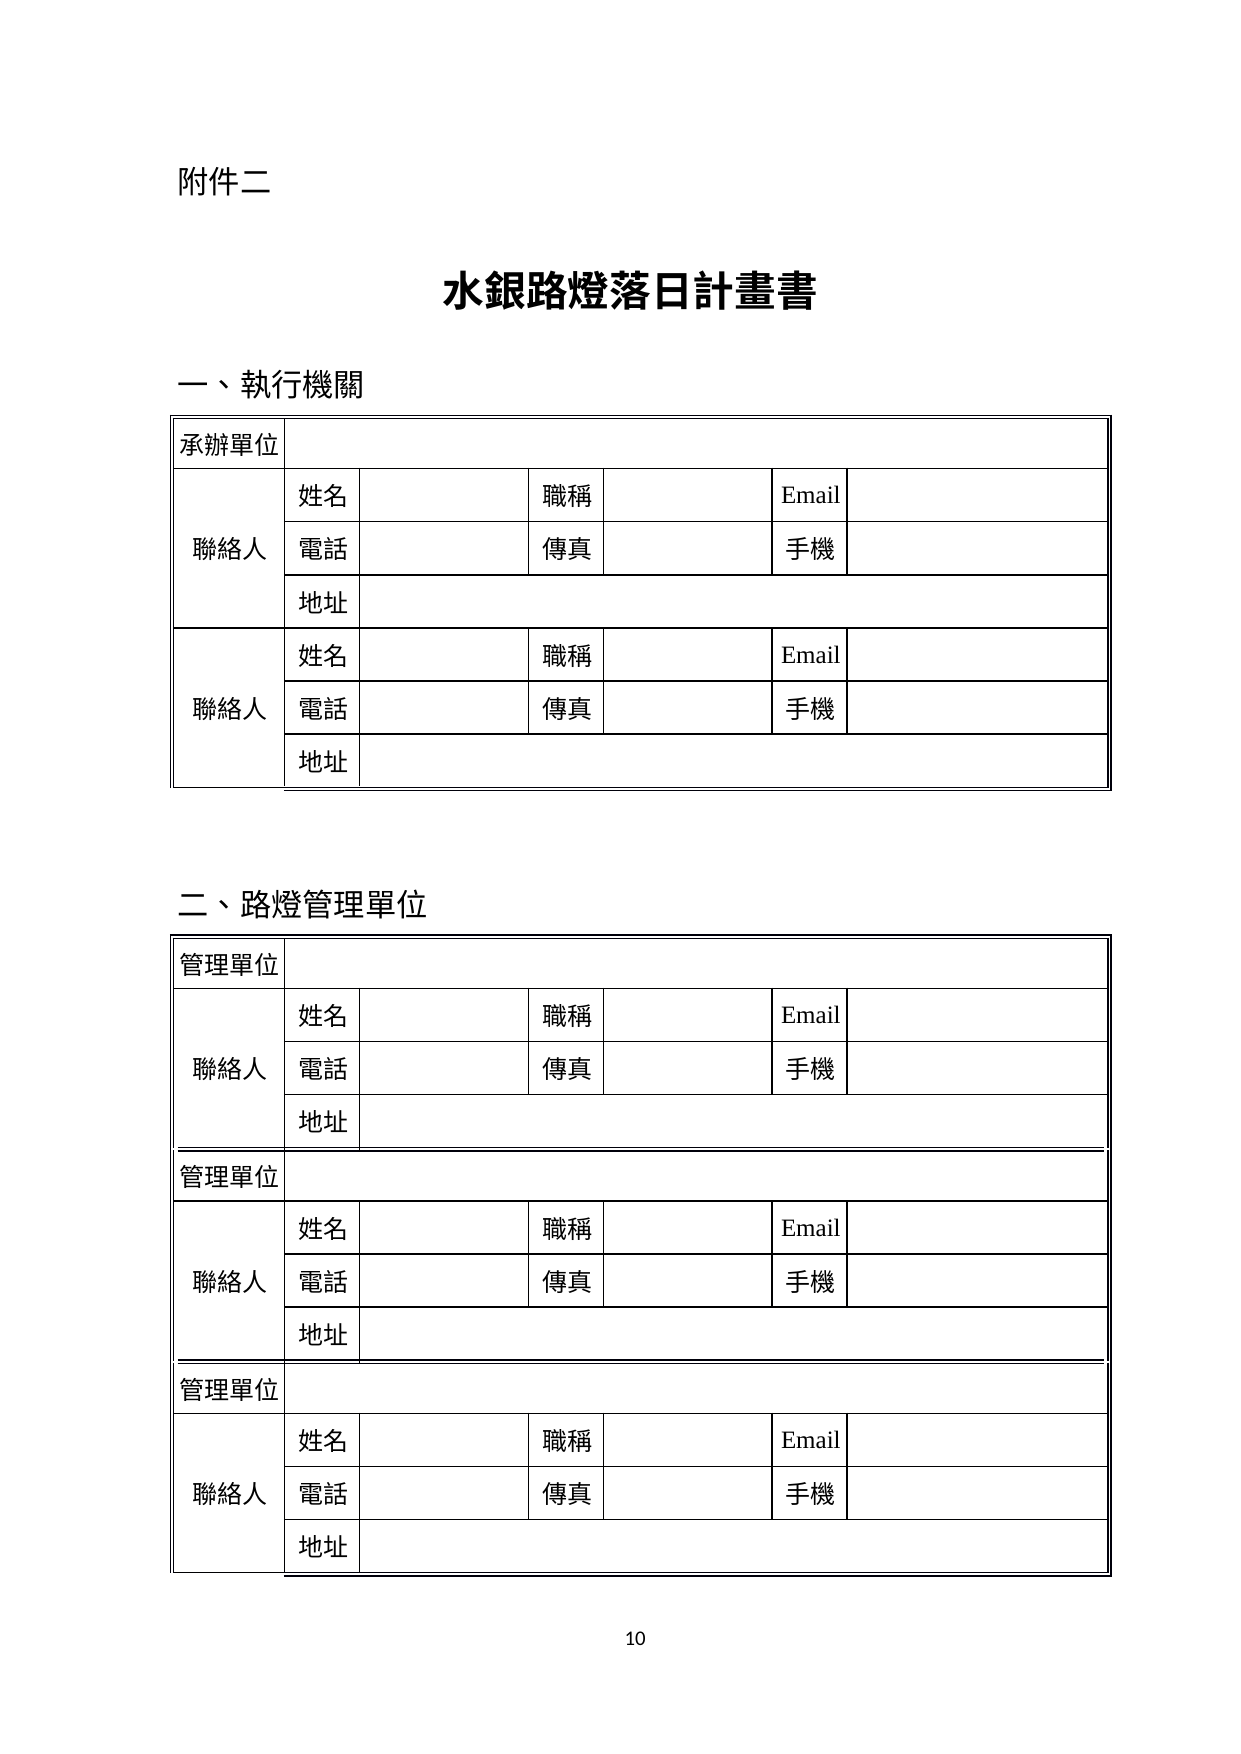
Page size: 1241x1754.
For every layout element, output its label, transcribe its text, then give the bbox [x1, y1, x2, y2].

table_cell 地址 [285, 735, 359, 786]
table_cell [360, 1202, 528, 1253]
table_cell 手機 [773, 1467, 846, 1519]
table_cell 電話 [285, 522, 359, 574]
table_cell 職稱 [529, 989, 603, 1041]
table_cell [360, 1520, 1107, 1572]
table_cell [604, 469, 771, 521]
table_cell [360, 629, 528, 680]
table_cell [360, 1255, 528, 1306]
table_cell [848, 522, 1107, 574]
table_header [285, 419, 1107, 468]
table_cell 聯絡人 [174, 629, 284, 786]
table_cell Email [773, 989, 846, 1041]
table_cell [360, 576, 1107, 627]
table_cell 電話 [285, 1042, 359, 1094]
table_cell 地址 [285, 1520, 359, 1572]
table_cell [360, 1095, 1107, 1147]
table_cell [848, 989, 1107, 1041]
table_cell Email [773, 1202, 846, 1253]
table_cell [848, 1042, 1107, 1094]
table_cell [848, 1255, 1107, 1306]
table_cell [848, 682, 1107, 733]
table_cell 電話 [285, 1255, 359, 1306]
table_cell [848, 1414, 1107, 1466]
table_cell 管理單位 [172, 1147, 284, 1200]
table_cell 聯絡人 [174, 989, 284, 1147]
table_cell [604, 682, 771, 733]
table_cell [360, 1414, 528, 1466]
table_cell 管理單位 [172, 1359, 284, 1412]
table_cell [604, 1202, 771, 1253]
table_cell [848, 1467, 1107, 1519]
table_cell [604, 1414, 771, 1466]
table_cell 傳真 [529, 1042, 603, 1094]
table_cell 手機 [773, 1042, 846, 1094]
table_cell 姓名 [285, 629, 359, 680]
table_cell 職稱 [529, 629, 603, 680]
text 水銀路燈落日計畫書 [177, 245, 1092, 320]
table_cell 傳真 [529, 1255, 603, 1306]
table_cell [604, 989, 771, 1041]
table_cell 姓名 [285, 989, 359, 1041]
table_cell Email [773, 1414, 846, 1466]
table_header [285, 939, 1107, 987]
subtitle 一、執行機關 [177, 339, 1092, 414]
subtitle 二、路燈管理單位 [177, 859, 1092, 934]
table_cell [360, 522, 528, 574]
table_cell 地址 [285, 1308, 359, 1359]
table_cell [848, 469, 1107, 521]
table_cell [285, 1147, 1109, 1200]
table_cell [360, 989, 528, 1041]
table_cell [848, 1202, 1107, 1253]
table_cell [604, 629, 771, 680]
table_cell 傳真 [529, 522, 603, 574]
table_cell 傳真 [529, 1467, 603, 1519]
table_cell [360, 1308, 1107, 1359]
table_cell [360, 1042, 528, 1094]
table_cell 電話 [285, 1467, 359, 1519]
table_cell [360, 469, 528, 521]
table_cell 聯絡人 [174, 469, 284, 627]
table_header 承辦單位 [174, 419, 284, 468]
table_cell 傳真 [529, 682, 603, 733]
table_cell [604, 1467, 771, 1519]
table_cell 手機 [773, 1255, 846, 1306]
table_cell 職稱 [529, 1202, 603, 1253]
table_cell 姓名 [285, 469, 359, 521]
table_cell 職稱 [529, 469, 603, 521]
table_cell 姓名 [285, 1202, 359, 1253]
table_cell [604, 1042, 771, 1094]
table_cell 職稱 [529, 1414, 603, 1466]
table_cell 聯絡人 [174, 1202, 284, 1359]
table_cell [360, 1467, 528, 1519]
table_cell [360, 682, 528, 733]
table_cell 手機 [773, 682, 846, 733]
table_cell 地址 [285, 576, 359, 627]
table_cell 聯絡人 [174, 1414, 284, 1572]
table_cell [604, 1255, 771, 1306]
table_cell 姓名 [285, 1414, 359, 1466]
table_cell Email [773, 629, 846, 680]
table_cell [604, 522, 771, 574]
table_cell 電話 [285, 682, 359, 733]
table_header 管理單位 [174, 939, 284, 987]
table_cell Email [773, 469, 846, 521]
table_cell [360, 735, 1107, 786]
table_cell 手機 [773, 522, 846, 574]
table_cell [848, 629, 1107, 680]
table_cell 地址 [285, 1095, 359, 1147]
table_cell [285, 1359, 1109, 1412]
text 附件二 [177, 157, 1092, 202]
